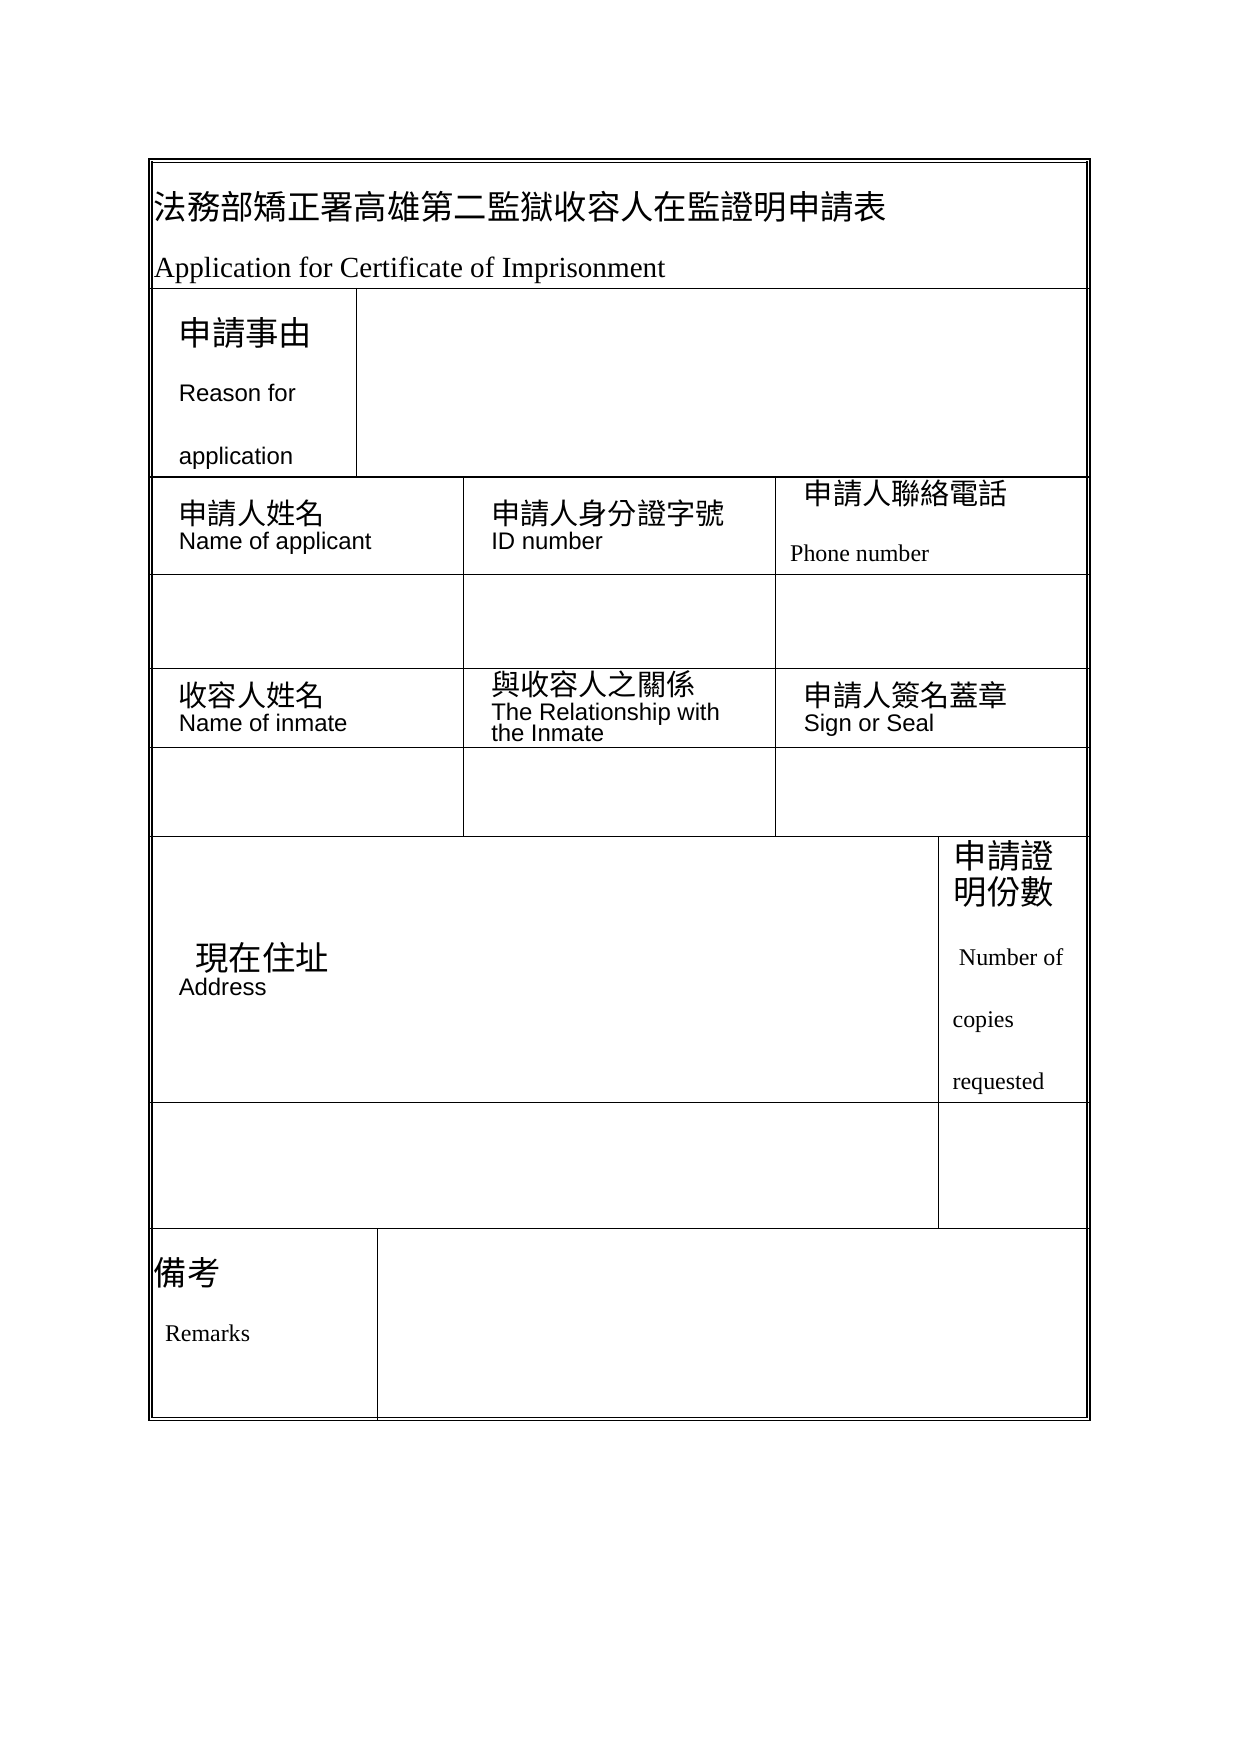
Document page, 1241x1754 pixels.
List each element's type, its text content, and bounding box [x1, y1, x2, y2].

table_cell [776, 748, 1086, 836]
table_cell 申請人簽名蓋章 Sign or Seal [776, 669, 1086, 747]
table_cell 申請證明份數 [939, 837, 1086, 1102]
table_cell 與收容人之關係 The Relationship with the Inmate [464, 669, 775, 747]
table_cell 現在住址 Address [153, 837, 938, 1102]
table_header Phone number [779, 511, 940, 574]
table_cell 備考 [153, 1229, 377, 1417]
table_header Remarks [154, 1292, 261, 1354]
table_cell [464, 748, 775, 836]
table_cell [464, 575, 775, 668]
table_header 法務部矯正署高雄第二監獄收容人在監證明申請表 Application for Certificate of Imprisonment [153, 163, 1086, 288]
table_cell 申請人身分證字號 ID number [464, 478, 775, 574]
table_cell 收容人姓名 Name of inmate [153, 669, 463, 747]
table_cell [378, 1229, 1086, 1417]
table_cell [776, 575, 1086, 668]
table_cell [153, 748, 463, 836]
table_cell 申請事由Reason for application [153, 289, 356, 476]
table_cell 申請人姓名 Name of applicant [153, 478, 463, 574]
table_cell [357, 289, 1086, 476]
table_header Number of copies requested [941, 914, 1085, 1102]
table_cell [153, 1103, 938, 1228]
table_cell 申請人聯絡電話 [776, 478, 1086, 574]
table_cell [939, 1103, 1086, 1228]
table_cell [153, 575, 463, 668]
